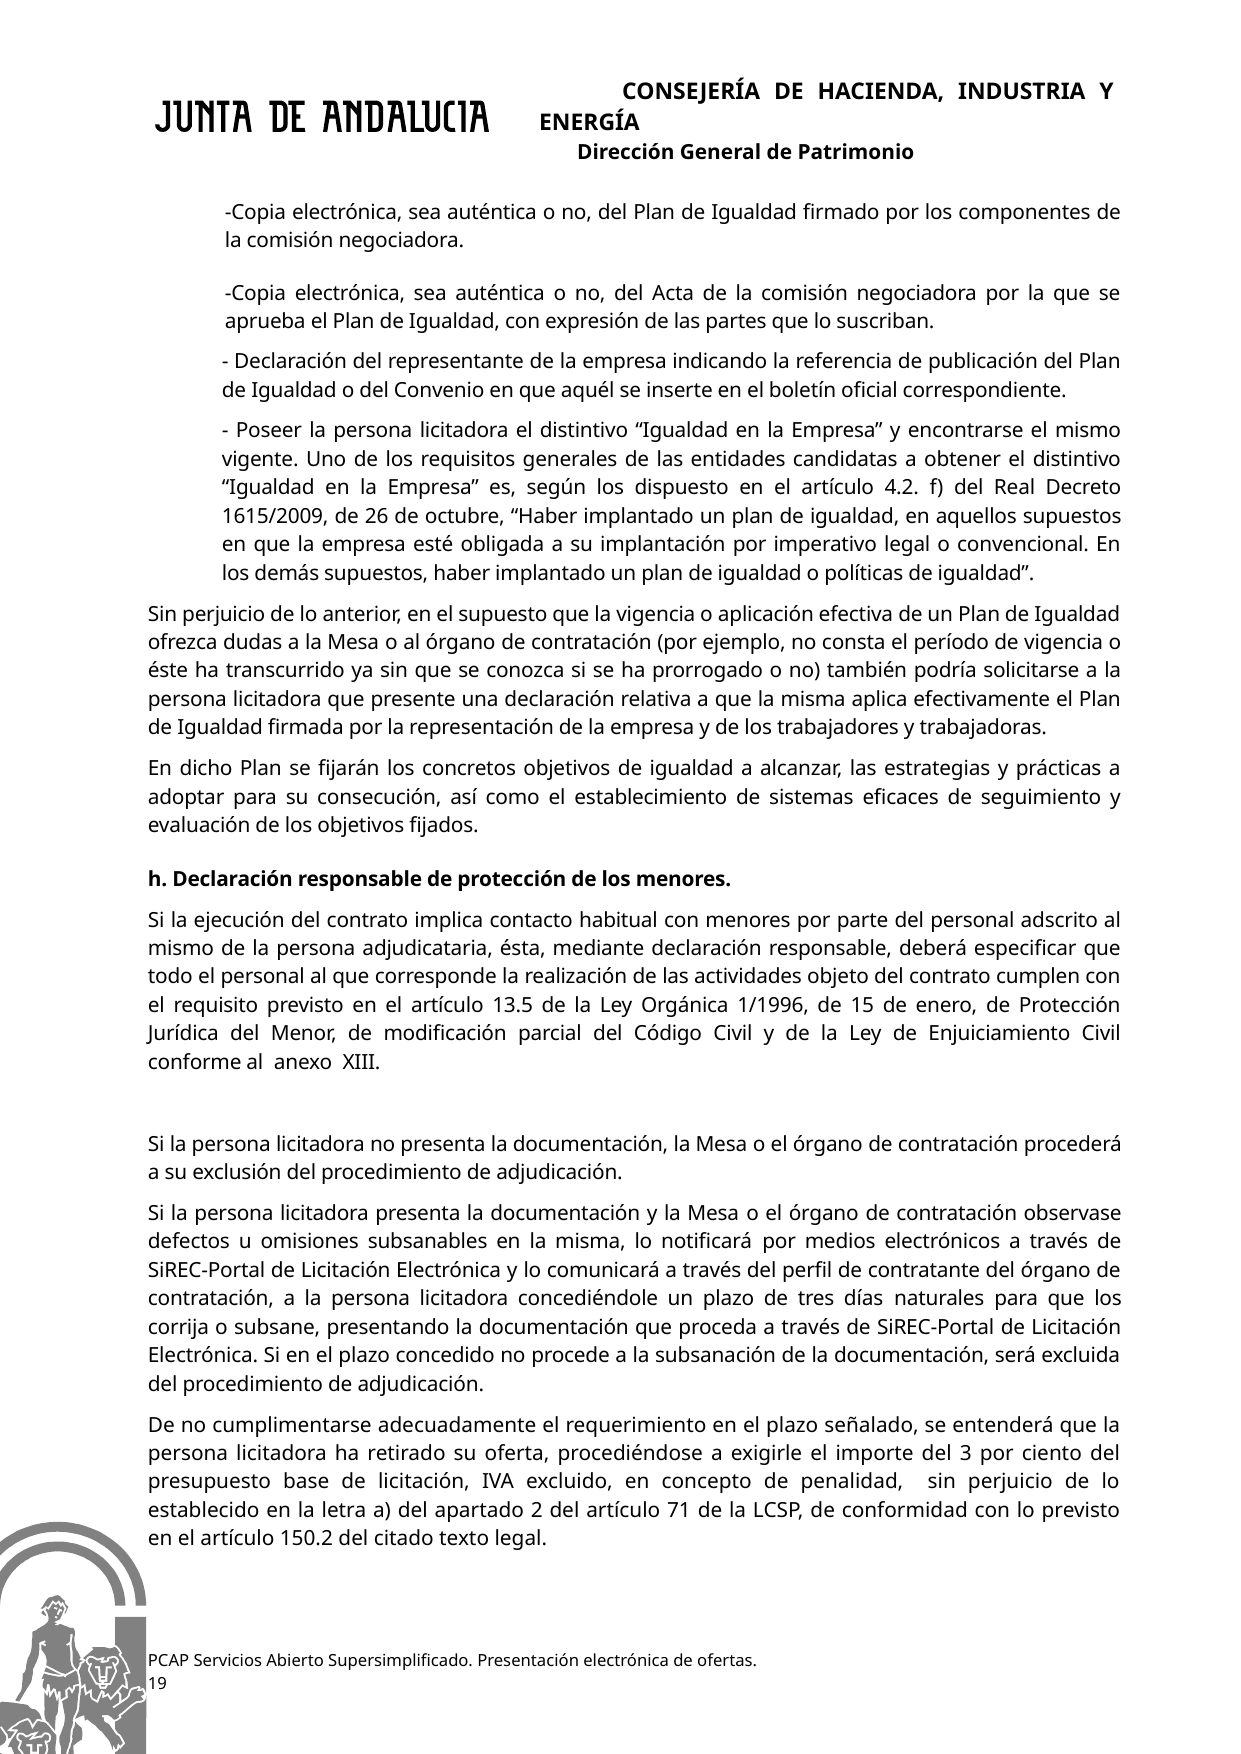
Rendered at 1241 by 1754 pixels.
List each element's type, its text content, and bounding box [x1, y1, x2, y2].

list -Copia electrónica, sea auténtica o no, del Plan de Igualdad firmado por los componentes de la comisión negociadora. [224, 197, 1122, 254]
list - Poseer la persona licitadora el distintivo “Igualdad en la Empresa” y encontrarse el mismo vigente. Uno de los requisitos generales de las entidades candidatas a obtener el distintivo “Igualdad en la Empresa” es, según los dispuesto en el artículo 4.2. f) del Real Decreto 1615/2009, de 26 de octubre, “Haber implantado un plan de igualdad, en aquellos supuestos en que la empresa esté obligada a su implantación por imperativo legal o convencional. En los demás supuestos, haber implantado un plan de igualdad o políticas de igualdad”. [207, 416, 1122, 586]
text Sin perjuicio de lo anterior, en el supuesto que la vigencia o aplicación efectiva de un Plan de Igualdad ofrezca dudas a la Mesa o al órgano de contratación (por ejemplo, no consta el período de vigencia o éste ha transcurrido ya sin que se conozca si se ha prorrogado o no) también podría solicitarse a la persona licitadora que presente una declaración relativa a que la misma aplica efectivamente el Plan de Igualdad firmada por la representación de la empresa y de los trabajadores y trabajadoras. [148, 599, 1122, 741]
text Si la persona licitadora no presenta la documentación, la Mesa o el órgano de contratación procederá a su exclusión del procedimiento de adjudicación. [148, 1129, 1122, 1186]
text Si la ejecución del contrato implica contacto habitual con menores por parte del personal adscrito al mismo de la persona adjudicataria, ésta, mediante declaración responsable, deberá especificar que todo el personal al que corresponde la realización de las actividades objeto del contrato cumplen con el requisito previsto en el artículo 13.5 de la Ley Orgánica 1/1996, de 15 de enero, de Protección Jurídica del Menor, de modificación parcial del Código Civil y de la Ley de Enjuiciamiento Civil conforme al anexo XIII. [148, 905, 1122, 1075]
text En dicho Plan se fijarán los concretos objetivos de igualdad a alcanzar, las estrategias y prácticas a adoptar para su consecución, así como el establecimiento de sistemas eficaces de seguimiento y evaluación de los objetivos fijados. [148, 753, 1122, 839]
text Si la persona licitadora presenta la documentación y la Mesa o el órgano de contratación observase defectos u omisiones subsanables en la misma, lo notificará por medios electrónicos a través de SiREC-Portal de Licitación Electrónica y lo comunicará a través del perfil de contratante del órgano de contratación, a la persona licitadora concediéndole un plazo de tres días naturales para que los corrija o subsane, presentando la documentación que proceda a través de SiREC-Portal de Licitación Electrónica. Si en el plazo concedido no procede a la subsanación de la documentación, será excluida del procedimiento de adjudicación. [148, 1198, 1122, 1397]
list - Declaración del representante de la empresa indicando la referencia de publicación del Plan de Igualdad o del Convenio en que aquél se inserte en el boletín oficial correspondiente. [207, 346, 1122, 403]
text De no cumplimentarse adecuadamente el requerimiento en el plazo señalado, se entenderá que la persona licitadora ha retirado su oferta, procediéndose a exigirle el importe del 3 por ciento del presupuesto base de licitación, IVA excluido, en concepto de penalidad, sin perjuicio de lo establecido en la letra a) del apartado 2 del artículo 71 de la LCSP, de conformidad con lo previsto en el artículo 150.2 del citado texto legal. [148, 1410, 1122, 1552]
list -Copia electrónica, sea auténtica o no, del Acta de la comisión negociadora por la que se aprueba el Plan de Igualdad, con expresión de las partes que lo suscriban. [224, 278, 1122, 334]
list h. Declaración responsable de protección de los menores. [133, 864, 1122, 892]
